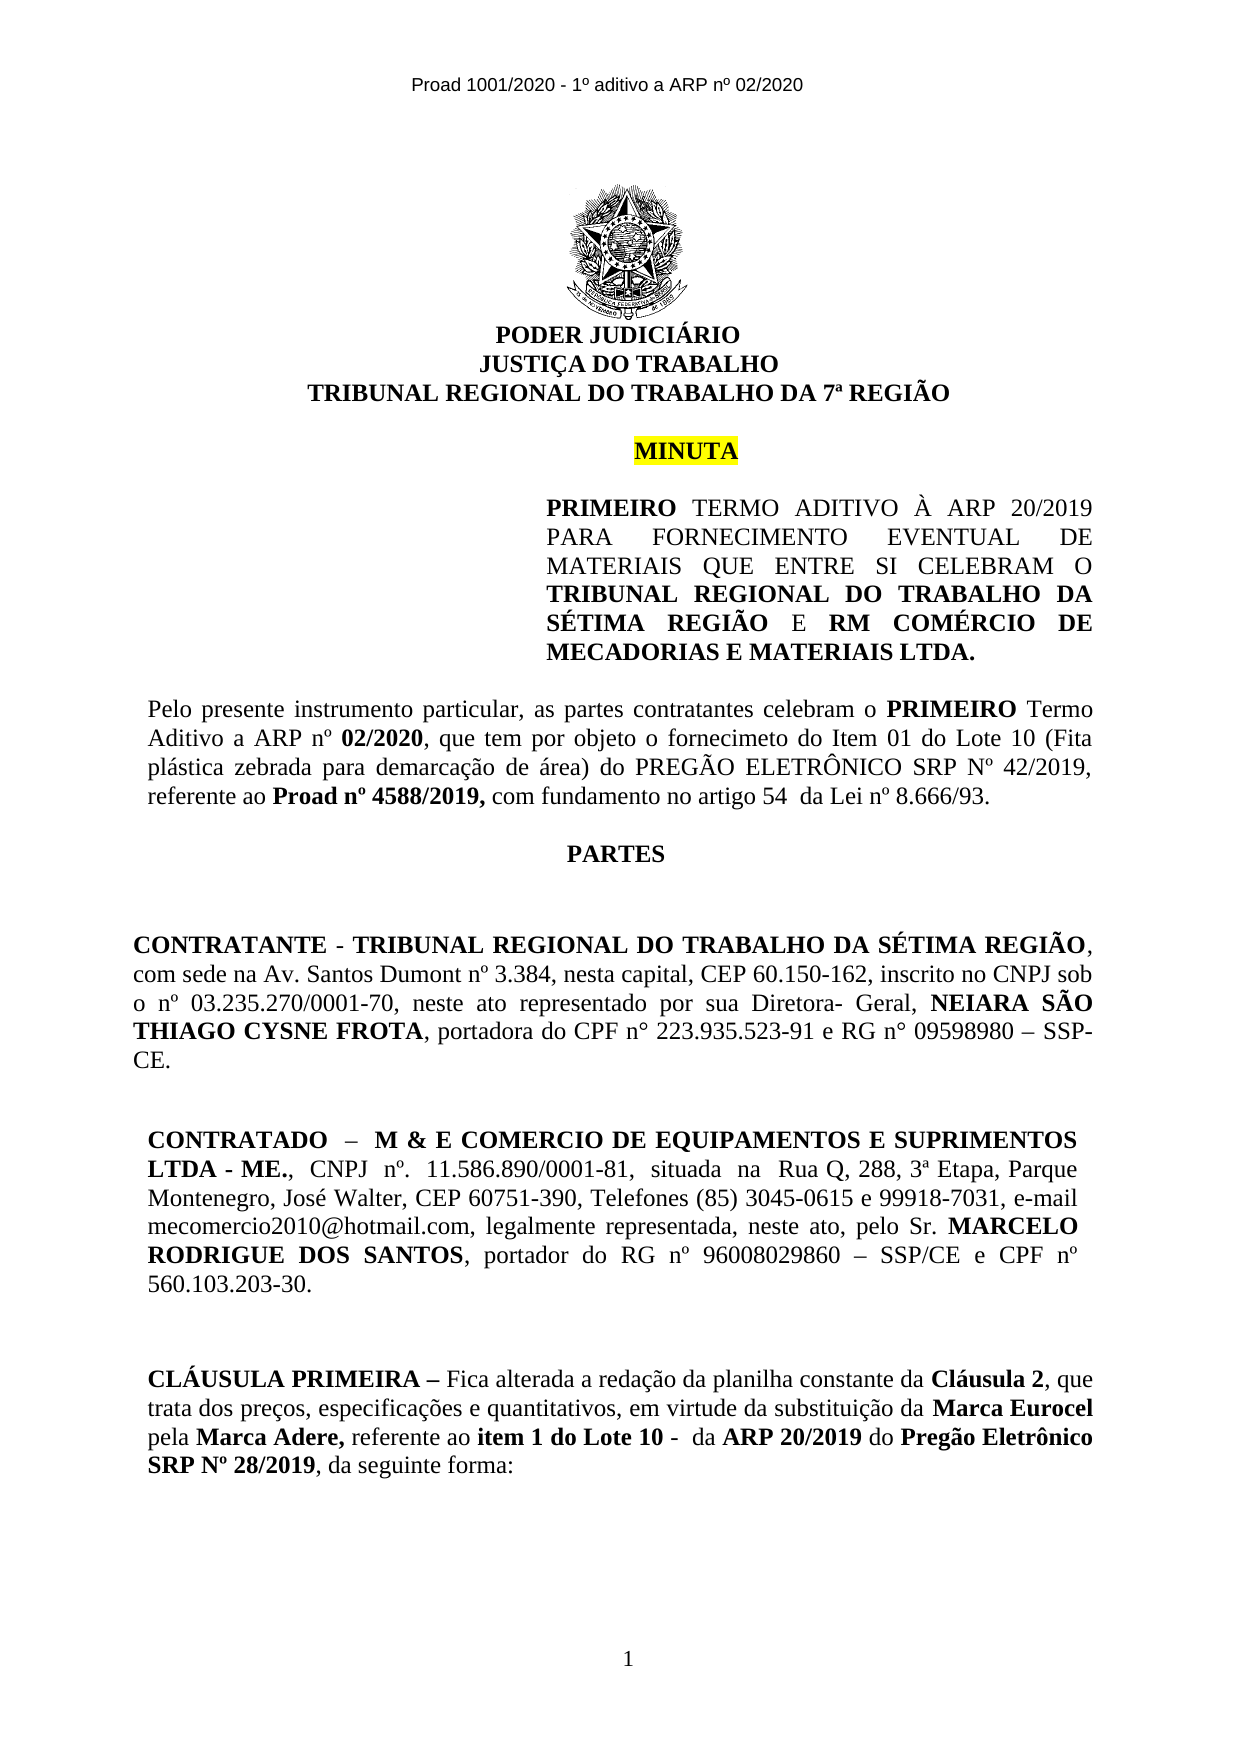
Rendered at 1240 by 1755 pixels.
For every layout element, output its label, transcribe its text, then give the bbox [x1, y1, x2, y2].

subtitle PODER JUDICIÁRIO [133, 320, 1064, 349]
text CLÁUSULA PRIMEIRA – Fica alterada a redação da planilha constante da Cláusula 2, que trata dos preços, especificações e quantitativos, em virtude da substituição da Marca Eurocel pela Marca Adere, referente ao item 1 do Lote 10 - da ARP 20/2019 do Pregão Eletrônico SRP Nº 28/2019, da seguinte forma: [147, 1364, 1093, 1479]
subtitle CONTRATANTE - TRIBUNAL REGIONAL DO TRABALHO DA SÉTIMA REGIÃO, com sede na Av. Santos Dumont nº 3.384, nesta capital, CEP 60.150-162, inscrito no CNPJ sob o nº 03.235.270/0001-70, neste ato representado por sua Diretora- Geral, NEIARA SÃO THIAGO CYSNE FROTA, portadora do CPF n° 223.935.523-91 e RG n° 09598980 – SSP-CE. [133, 930, 1093, 1074]
text PARTES [564, 839, 667, 868]
text Pelo presente instrumento particular, as partes contratantes celebram o PRIMEIRO Termo Aditivo a ARP nº 02/2020, que tem por objeto o fornecimeto do Item 01 do Lote 10 (Fita plástica zebrada para demarcação de área) do PREGÃO ELETRÔNICO SRP Nº 42/2019, referente ao Proad nº 4588/2019, com fundamento no artigo 54 da Lei nº 8.666/93. [147, 694, 1093, 809]
text PRIMEIRO TERMO ADITIVO À ARP 20/2019 PARA FORNECIMENTO EVENTUAL DE MATERIAIS QUE ENTRE SI CELEBRAM O TRIBUNAL REGIONAL DO TRABALHO DA SÉTIMA REGIÃO E RM COMÉRCIO DE MECADORIAS E MATERIAIS LTDA. [546, 493, 1093, 666]
subtitle JUSTIÇA DO TRABALHO [148, 349, 1064, 378]
text MINUTA [133, 436, 1239, 465]
text TRIBUNAL REGIONAL DO TRABALHO DA 7ª REGIÃO [288, 378, 1237, 407]
text CONTRATADO – M & E COMERCIO DE EQUIPAMENTOS E SUPRIMENTOS LTDA - ME., CNPJ nº. 11.586.890/0001-81, situada na Rua Q, 288, 3ª Etapa, Parque Montenegro, José Walter, CEP 60751-390, Telefones (85) 3045-0615 e 99918-7031, e-mail mecomercio2010@hotmail.com, legalmente representada, neste ato, pelo Sr. MARCELO RODRIGUE DOS SANTOS, portador do RG nº 96008029860 – SSP/CE e CPF nº 560.103.203-30. [147, 1125, 1078, 1298]
